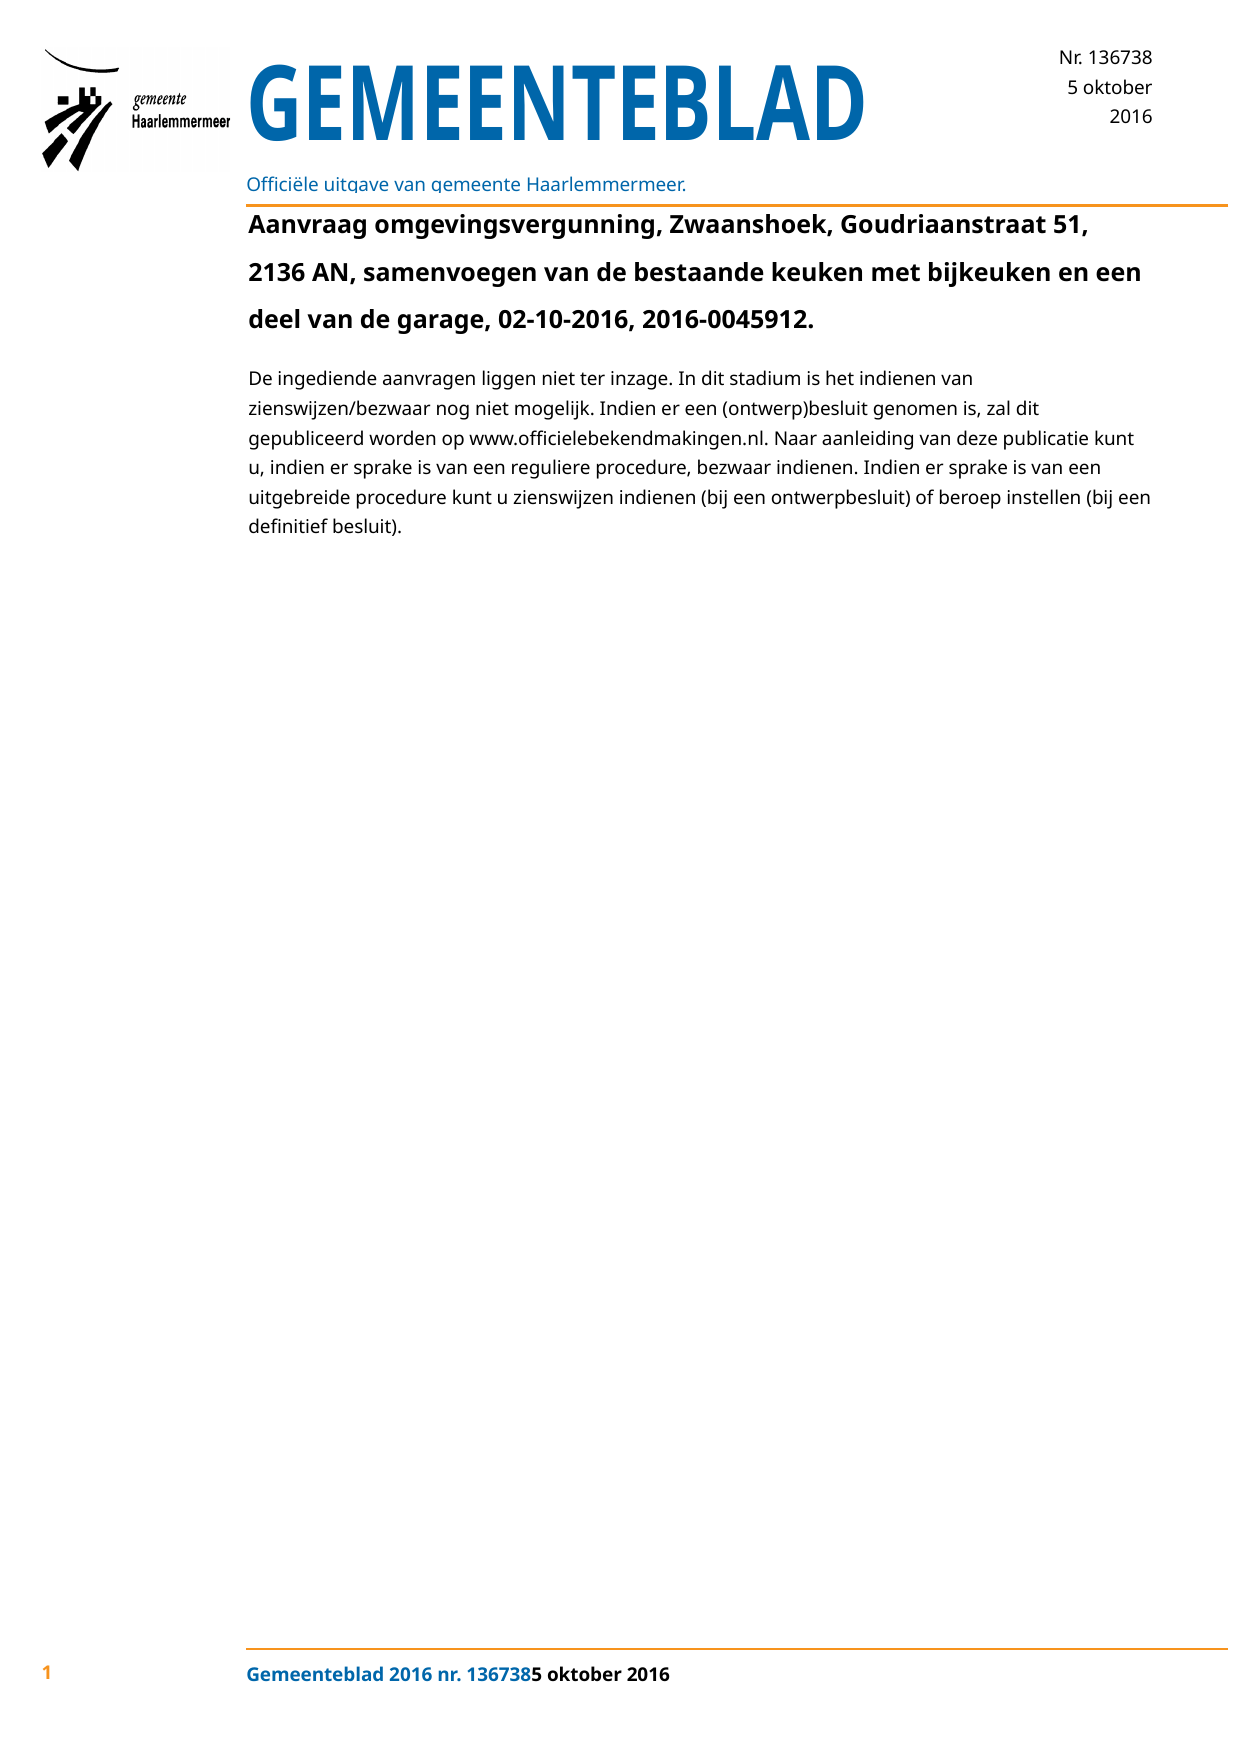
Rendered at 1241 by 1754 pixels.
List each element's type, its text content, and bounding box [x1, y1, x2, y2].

text De ingediende aanvragen liggen niet ter inzage. In dit stadium is het indienen van zienswijzen/bezwaar nog niet mogelijk. Indien er een (ontwerp)besluit genomen is, zal dit gepubliceerd worden op www.officielebekendmakingen.nl. Naar aanleiding van deze publicatie kunt u, indien er sprake is van een reguliere procedure, bezwaar indienen. Indien er sprake is van een uitgebreide procedure kunt u zienswijzen indienen (bij een ontwerpbesluit) of beroep instellen (bij een definitief besluit). [248, 366, 1152, 539]
picture [41, 47, 231, 172]
text Aanvraag omgevingsvergunning, Zwaanshoek, Goudriaanstraat 51, 2136 AN, samenvoegen van de bestaande keuken met bijkeuken en een deel van de garage, 02-10-2016, 2016-0045912. [248, 207, 1152, 336]
